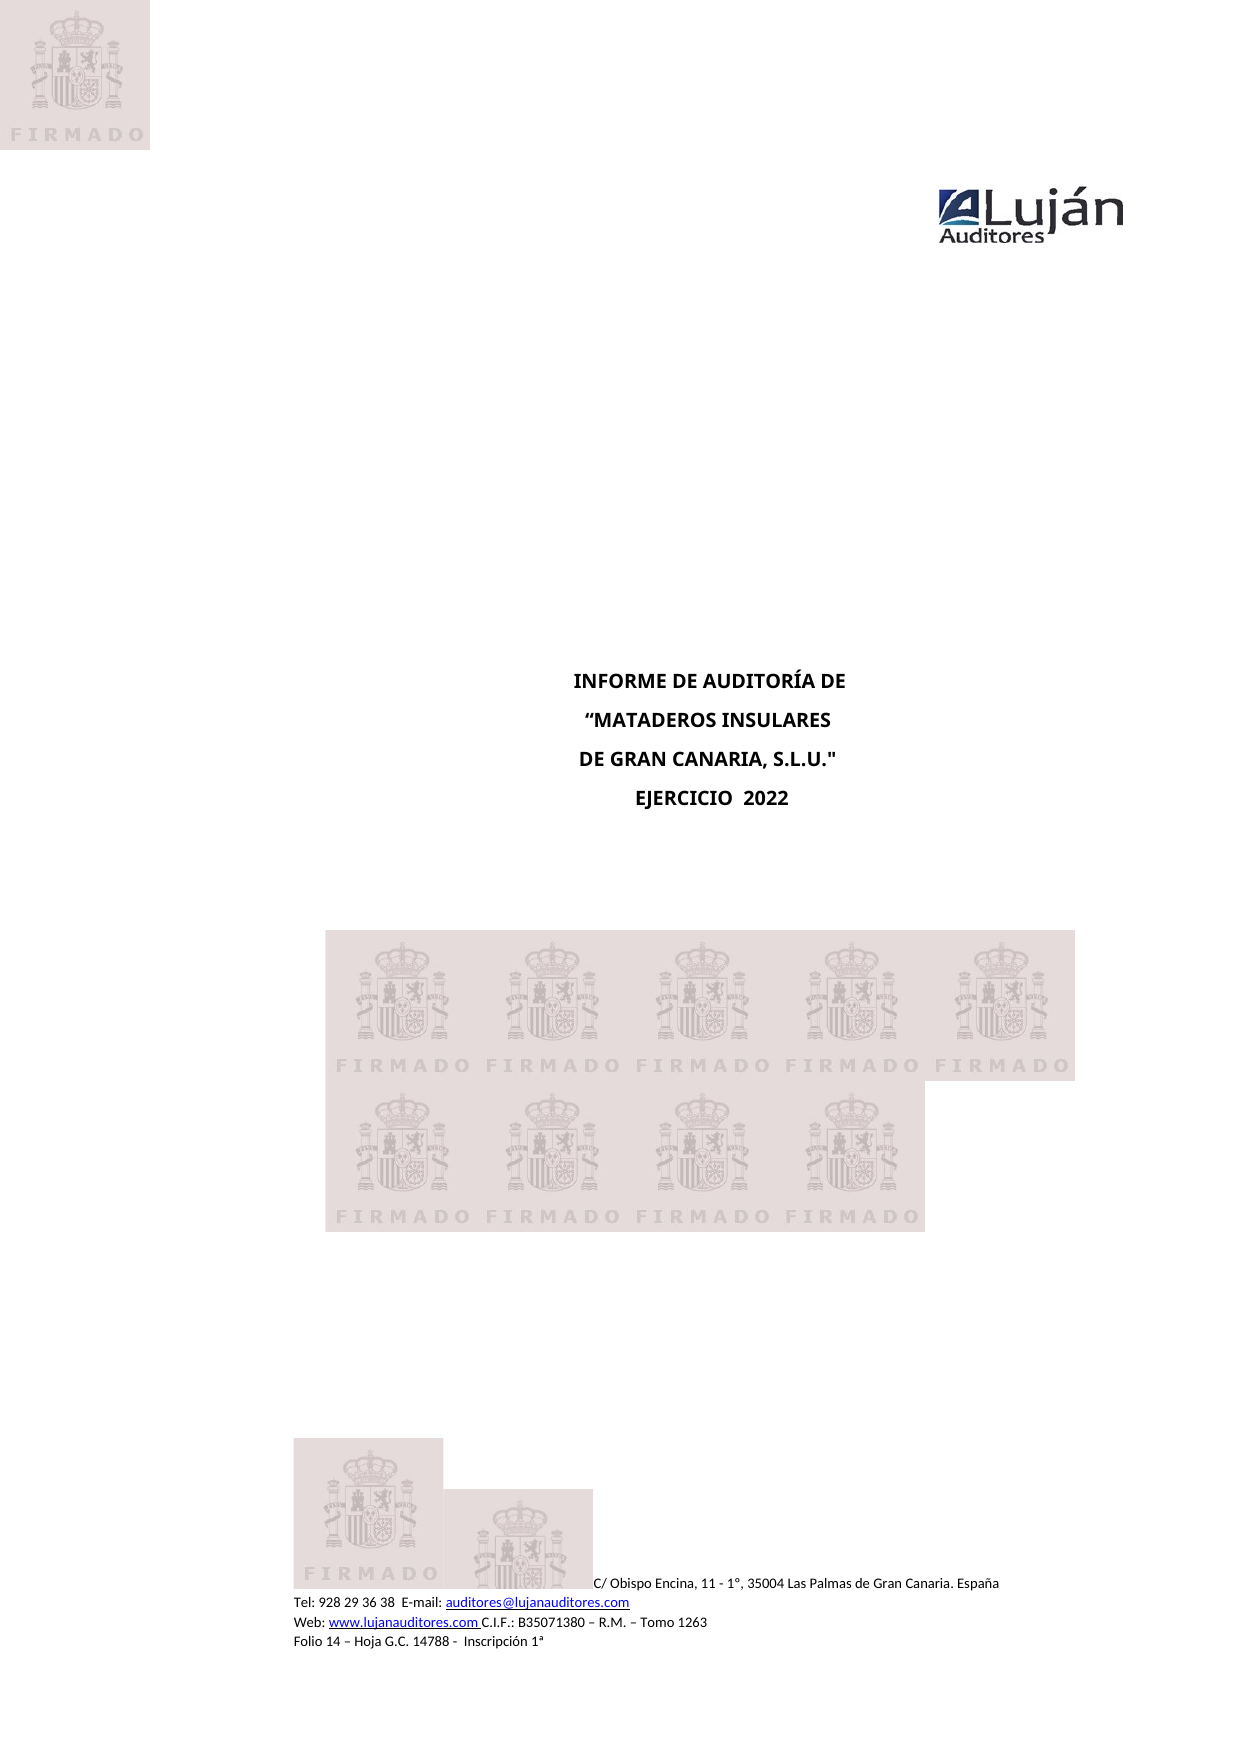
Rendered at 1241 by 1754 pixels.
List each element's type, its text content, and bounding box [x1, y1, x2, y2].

picture [938, 186, 1124, 243]
picture [325, 930, 1075, 1232]
text INFORME DE AUDITORÍA DE [292, 668, 851, 695]
picture [293, 1438, 594, 1589]
text DE GRAN CANARIA, S.L.U." [292, 745, 841, 772]
text “MATADEROS INSULARES [292, 706, 836, 733]
text EJERCICIO 2022 [292, 784, 793, 811]
picture [0, 0, 150, 150]
